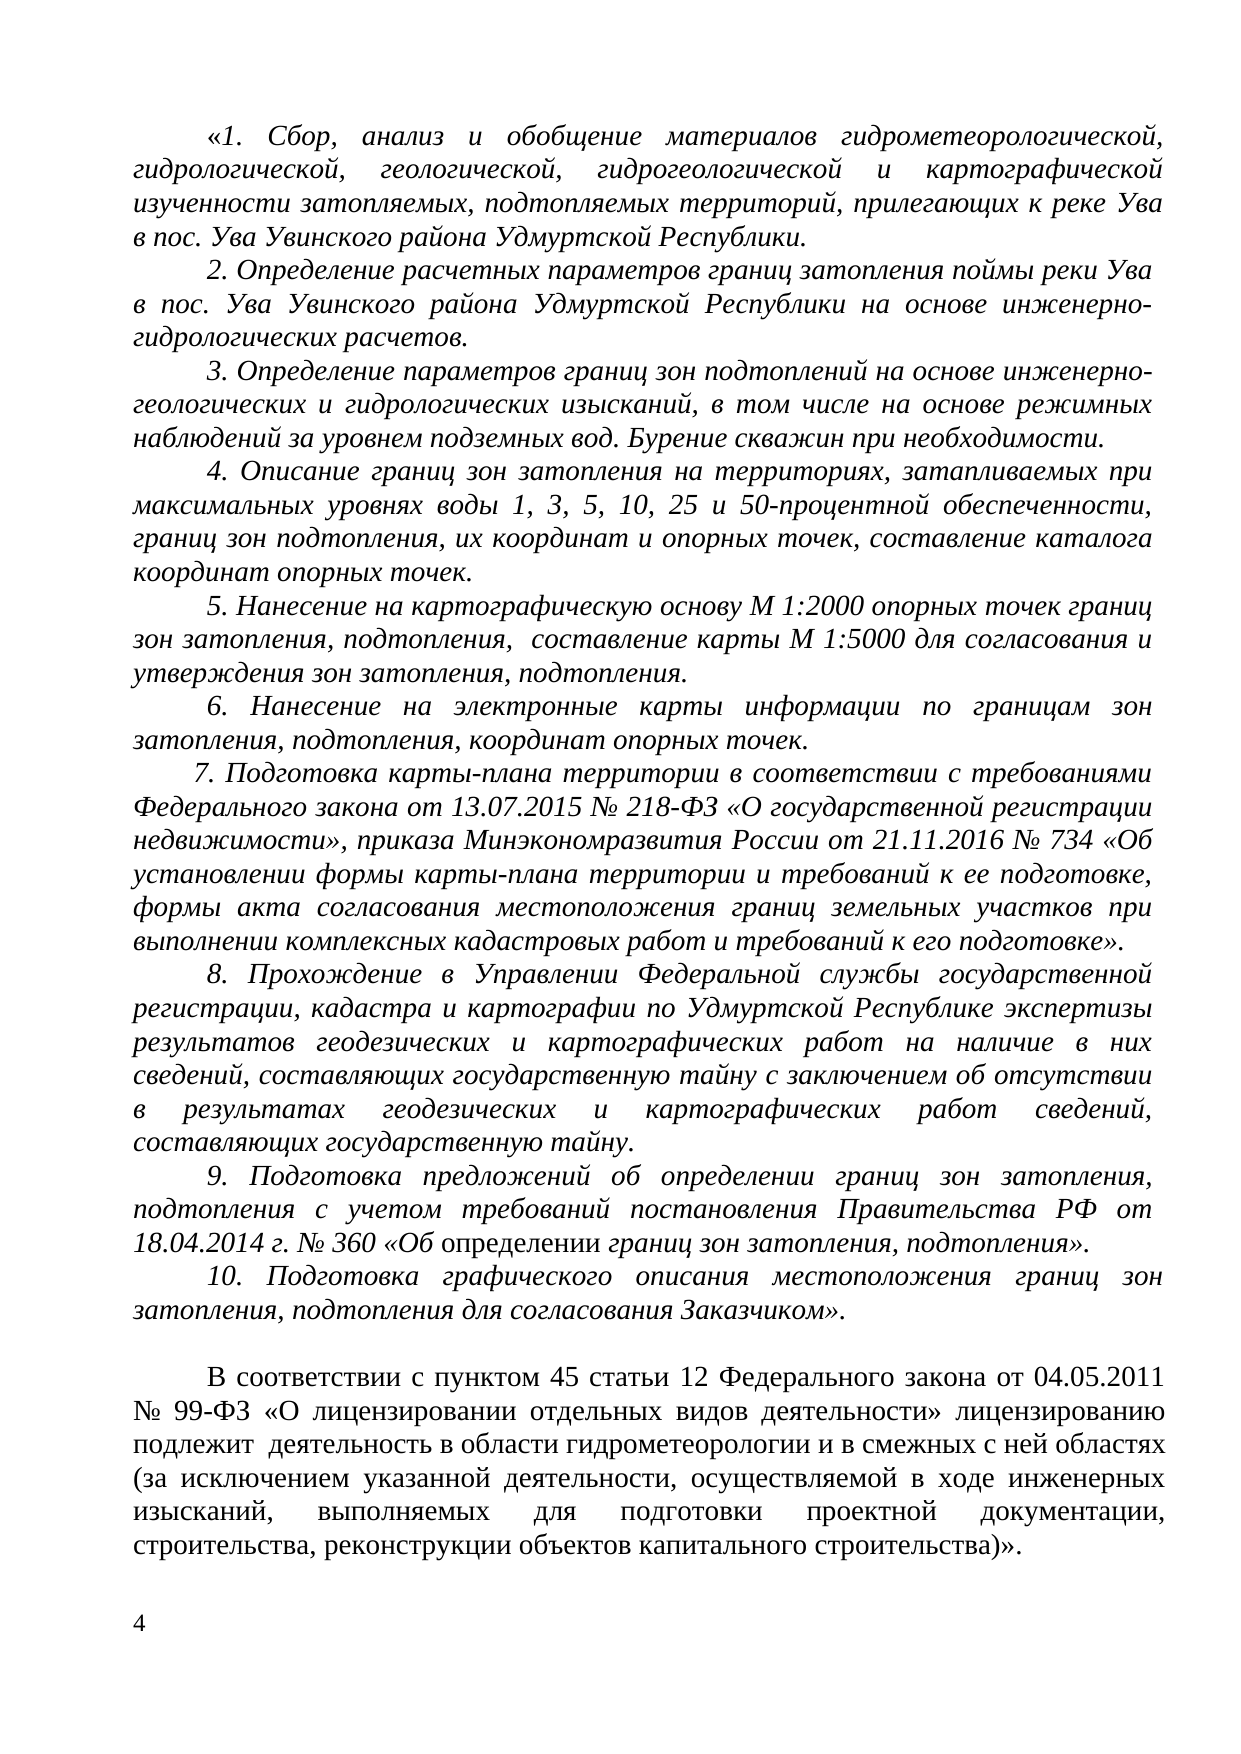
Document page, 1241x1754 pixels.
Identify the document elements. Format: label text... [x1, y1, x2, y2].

text 9. Подготовка предложений об определении границ зон затопления, подтопления с учетом требований постановления Правительства РФ от 18.04.2014 г. № 360 «Об определении границ зон затопления, подтопления». [133, 1158, 1156, 1258]
text 2. Определение расчетных параметров границ затопления поймы реки Ува в пос. Ува Увинского района Удмуртской Республики на основе инженерно-гидрологических расчетов. [133, 252, 1156, 353]
subtitle В соответствии с пунктом 45 статьи 12 Федерального закона от 04.05.2011 № 99-ФЗ «О лицензировании отдельных видов деятельности» лицензированию подлежит деятельность в области гидрометеорологии и в смежных с ней областях (за исключением указанной деятельности, осуществляемой в ходе инженерных изысканий, выполняемых для подготовки проектной документации, строительства, реконструкции объектов капитального строительства)». [133, 1359, 1166, 1560]
text 3. Определение параметров границ зон подтоплений на основе инженерно-геологических и гидрологических изысканий, в том числе на основе режимных наблюдений за уровнем подземных вод. Бурение скважин при необходимости. [133, 353, 1156, 453]
subtitle «1. Сбор, анализ и обобщение материалов гидрометеорологической, гидрологической, геологической, гидрогеологической и картографической изученности затопляемых, подтопляемых территорий, прилегающих к реке Ува в пос. Ува Увинского района Удмуртской Республики. [133, 118, 1166, 252]
text 8. Прохождение в Управлении Федеральной службы государственной регистрации, кадастра и картографии по Удмуртской Республике экспертизы результатов геодезических и картографических работ на наличие в них сведений, составляющих государственную тайну с заключением об отсутствии в результатах геодезических и картографических работ сведений, составляющих государственную тайну. [133, 957, 1156, 1158]
text 6. Нанесение на электронные карты информации по границам зон затопления, подтопления, координат опорных точек. [133, 688, 1156, 755]
text 5. Нанесение на картографическую основу М 1:2000 опорных точек границ зон затопления, подтопления, составление карты М 1:5000 для согласования и утверждения зон затопления, подтопления. [133, 588, 1156, 688]
text 4. Описание границ зон затопления на территориях, затапливаемых при максимальных уровнях воды 1, 3, 5, 10, 25 и 50-процентной обеспеченности, границ зон подтопления, их координат и опорных точек, составление каталога координат опорных точек. [133, 453, 1156, 588]
text 7. Подготовка карты-плана территории в соответствии с требованиями Федерального закона от 13.07.2015 № 218-ФЗ «О государственной регистрации недвижимости», приказа Минэкономразвития России от 21.11.2016 № 734 «Об установлении формы карты-плана территории и требований к ее подготовке, формы акта согласования местоположения границ земельных участков при выполнении комплексных кадастровых работ и требований к его подготовке». [133, 755, 1156, 957]
subtitle 10. Подготовка графического описания местоположения границ зон затопления, подтопления для согласования Заказчиком». [133, 1258, 1166, 1326]
